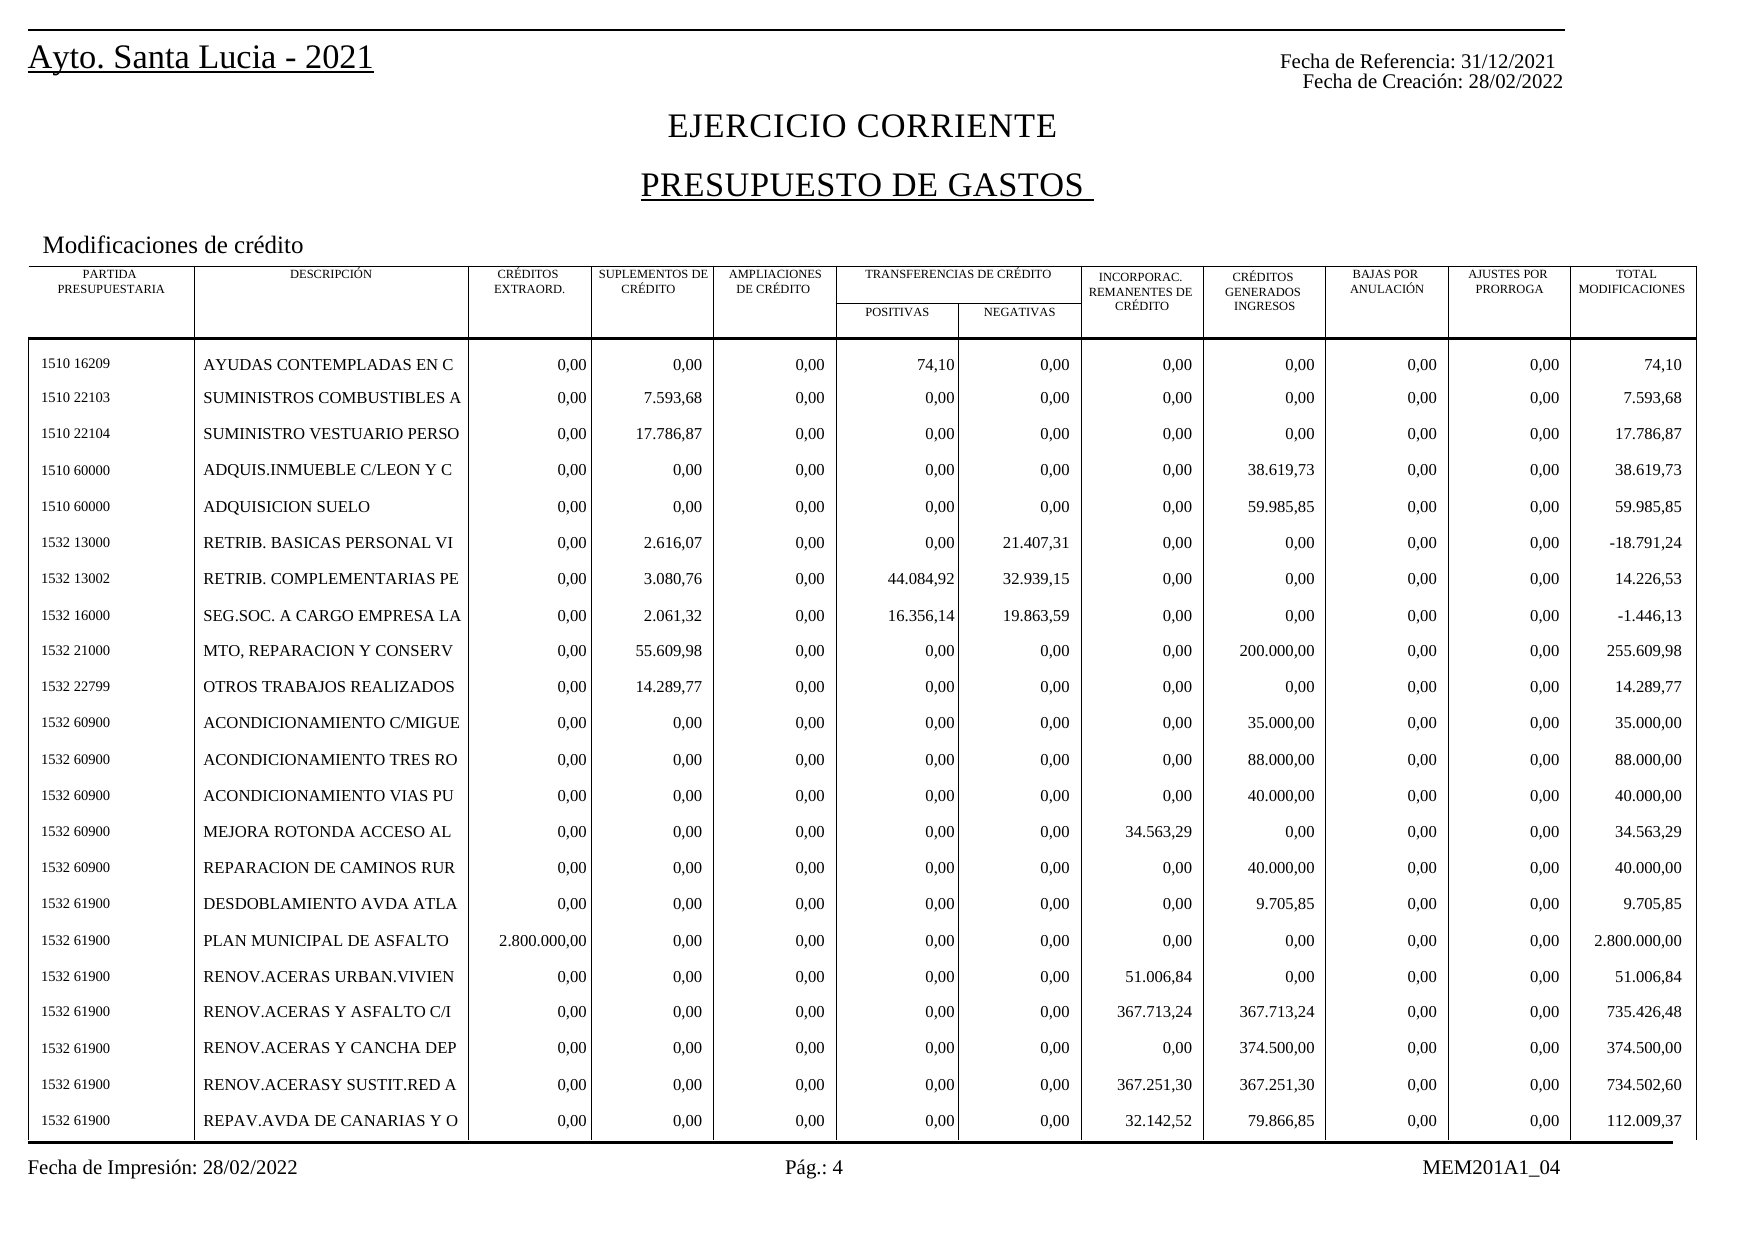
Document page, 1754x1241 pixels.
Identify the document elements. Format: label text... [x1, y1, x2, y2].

table_cell 0,00 [1204, 596, 1325, 632]
table_cell SUMINISTROS COMBUSTIBLES A [195, 379, 468, 415]
table_cell 0,00 [959, 1102, 1081, 1140]
table_cell 1532 61900 [29, 1030, 194, 1066]
table_cell 0,00 [714, 922, 836, 957]
table_cell 0,00 [469, 488, 591, 523]
table_cell 0,00 [469, 1030, 591, 1066]
table_cell 0,00 [1449, 488, 1570, 523]
table_cell 0,00 [1449, 849, 1570, 885]
table_cell 14.226,53 [1571, 560, 1696, 596]
table_cell 0,00 [837, 1066, 958, 1102]
table_cell 0,00 [837, 415, 958, 451]
table_cell 734.502,60 [1571, 1066, 1696, 1102]
table_cell 34.563,29 [1571, 813, 1696, 849]
table_cell 0,00 [469, 451, 591, 487]
table_cell ACONDICIONAMIENTO VIAS PU [195, 777, 468, 813]
table_cell 0,00 [1326, 379, 1448, 415]
table_cell 0,00 [714, 340, 836, 379]
table_cell 0,00 [837, 669, 958, 704]
table_cell 0,00 [959, 451, 1081, 487]
table_cell 40.000,00 [1204, 849, 1325, 885]
table_cell -18.791,24 [1571, 524, 1696, 559]
table_cell 1532 61900 [29, 922, 194, 957]
table_header INCORPORAC. REMANENTES DE CRÉDITO [1082, 267, 1203, 337]
table_cell 1532 13002 [29, 560, 194, 596]
table_cell 0,00 [714, 415, 836, 451]
table_cell 0,00 [592, 885, 713, 922]
table_cell 0,00 [837, 885, 958, 922]
table_cell 112.009,37 [1571, 1102, 1696, 1140]
table_cell 0,00 [714, 596, 836, 632]
table_header SUPLEMENTOS DE CRÉDITO [592, 267, 713, 337]
table_cell RENOV.ACERAS URBAN.VIVIEN [195, 958, 468, 993]
table_cell 0,00 [469, 849, 591, 885]
table_cell 367.713,24 [1204, 994, 1325, 1030]
table_cell 0,00 [1326, 560, 1448, 596]
table_cell 0,00 [714, 813, 836, 849]
table_cell 1532 13000 [29, 524, 194, 559]
table_cell 44.084,92 [837, 560, 958, 596]
table_cell 0,00 [837, 777, 958, 813]
table_cell 0,00 [1449, 560, 1570, 596]
table_cell 38.619,73 [1571, 451, 1696, 487]
table_cell 0,00 [1449, 813, 1570, 849]
table_cell 1532 60900 [29, 813, 194, 849]
table_cell 0,00 [592, 1030, 713, 1066]
table_cell -1.446,13 [1571, 596, 1696, 632]
table_cell 0,00 [469, 596, 591, 632]
table_cell 0,00 [469, 632, 591, 668]
table_cell 0,00 [592, 922, 713, 957]
table_cell 34.563,29 [1082, 813, 1203, 849]
table_cell 55.609,98 [592, 632, 713, 668]
table_cell 17.786,87 [592, 415, 713, 451]
table_cell 0,00 [959, 1066, 1081, 1102]
table_cell 0,00 [469, 340, 591, 379]
table_cell 88.000,00 [1571, 741, 1696, 777]
table_cell 0,00 [959, 885, 1081, 922]
table_cell 0,00 [1449, 705, 1570, 741]
table_cell 0,00 [592, 340, 713, 379]
table_cell 0,00 [959, 705, 1081, 741]
table_cell RETRIB. BASICAS PERSONAL VI [195, 524, 468, 559]
table_cell 0,00 [1449, 1102, 1570, 1140]
table_cell 59.985,85 [1204, 488, 1325, 523]
table_cell 374.500,00 [1204, 1030, 1325, 1066]
table_cell 14.289,77 [1571, 669, 1696, 704]
table_cell 1532 60900 [29, 705, 194, 741]
table_cell 0,00 [714, 488, 836, 523]
table_cell 0,00 [1082, 1030, 1203, 1066]
table_cell 88.000,00 [1204, 741, 1325, 777]
table_cell 0,00 [1082, 415, 1203, 451]
table_cell 0,00 [1449, 340, 1570, 379]
table_cell 200.000,00 [1204, 632, 1325, 668]
table_cell RENOV.ACERAS Y ASFALTO C/I [195, 994, 468, 1030]
table_cell 2.616,07 [592, 524, 713, 559]
table_cell REPARACION DE CAMINOS RUR [195, 849, 468, 885]
table_cell 1510 60000 [29, 451, 194, 487]
table_cell 0,00 [837, 922, 958, 957]
table_cell 0,00 [469, 669, 591, 704]
table_cell 2.061,32 [592, 596, 713, 632]
table_cell 0,00 [1082, 849, 1203, 885]
table_cell 735.426,48 [1571, 994, 1696, 1030]
table_cell 0,00 [1326, 705, 1448, 741]
table_cell 0,00 [1449, 777, 1570, 813]
table_cell 0,00 [714, 632, 836, 668]
table_cell 7.593,68 [592, 379, 713, 415]
table_cell 0,00 [1449, 1030, 1570, 1066]
table_cell 0,00 [714, 741, 836, 777]
table_cell 0,00 [714, 994, 836, 1030]
table_cell 0,00 [1449, 632, 1570, 668]
table_cell 0,00 [1449, 885, 1570, 922]
table_cell 0,00 [1204, 379, 1325, 415]
table_cell 0,00 [1449, 741, 1570, 777]
table_cell 0,00 [959, 340, 1081, 379]
table_cell 0,00 [1326, 922, 1448, 957]
table_cell 0,00 [469, 560, 591, 596]
table_cell 0,00 [1204, 922, 1325, 957]
table_cell 0,00 [714, 524, 836, 559]
table_cell 0,00 [469, 813, 591, 849]
table_cell 0,00 [1326, 1066, 1448, 1102]
table_cell 0,00 [1449, 994, 1570, 1030]
table_cell MTO, REPARACION Y CONSERV [195, 632, 468, 668]
table_cell 1510 22103 [29, 379, 194, 415]
table_cell 40.000,00 [1571, 849, 1696, 885]
table_cell 38.619,73 [1204, 451, 1325, 487]
table_cell 0,00 [837, 849, 958, 885]
table_cell 0,00 [959, 632, 1081, 668]
table_cell 0,00 [1082, 340, 1203, 379]
table_cell 0,00 [592, 958, 713, 993]
table_cell 0,00 [1326, 813, 1448, 849]
table_cell 1510 22104 [29, 415, 194, 451]
table_cell 0,00 [959, 922, 1081, 957]
table_cell RENOV.ACERASY SUSTIT.RED A [195, 1066, 468, 1102]
table_header CRÉDITOS GENERADOS INGRESOS [1204, 267, 1325, 337]
table_cell 0,00 [592, 849, 713, 885]
table_cell 0,00 [714, 1102, 836, 1140]
table_cell 0,00 [959, 669, 1081, 704]
table_cell 0,00 [1326, 777, 1448, 813]
table_cell 0,00 [1449, 524, 1570, 559]
table_cell 0,00 [1204, 813, 1325, 849]
table_header PARTIDA PRESUPUESTARIA [29, 267, 194, 337]
table_cell DESDOBLAMIENTO AVDA ATLA [195, 885, 468, 922]
table_cell SEG.SOC. A CARGO EMPRESA LA [195, 596, 468, 632]
table_cell 0,00 [592, 488, 713, 523]
table_cell 0,00 [1449, 1066, 1570, 1102]
table_cell 19.863,59 [959, 596, 1081, 632]
table_cell SUMINISTRO VESTUARIO PERSO [195, 415, 468, 451]
table_cell 0,00 [592, 1066, 713, 1102]
text PRESUPUESTO DE GASTOS [27, 167, 1697, 204]
table_cell 0,00 [714, 705, 836, 741]
table_cell 1532 61900 [29, 994, 194, 1030]
table_cell 0,00 [1449, 379, 1570, 415]
table_cell 0,00 [959, 488, 1081, 523]
table_cell 9.705,85 [1571, 885, 1696, 922]
table_cell NEGATIVAS [959, 304, 1081, 337]
table_cell 1532 21000 [29, 632, 194, 668]
table_cell 0,00 [1326, 885, 1448, 922]
table_cell 0,00 [469, 741, 591, 777]
table_cell 0,00 [837, 524, 958, 559]
table_cell 40.000,00 [1571, 777, 1696, 813]
table_cell 0,00 [1204, 415, 1325, 451]
table_header TOTAL MODIFICACIONES [1571, 267, 1696, 337]
table_cell 1532 60900 [29, 849, 194, 885]
table_cell 0,00 [1204, 560, 1325, 596]
table_cell 0,00 [1326, 596, 1448, 632]
table_cell 0,00 [1204, 340, 1325, 379]
table_header BAJAS POR ANULACIÓN [1326, 267, 1448, 337]
table_cell 0,00 [837, 451, 958, 487]
table_cell 0,00 [1082, 922, 1203, 957]
table_cell RENOV.ACERAS Y CANCHA DEP [195, 1030, 468, 1066]
table_cell 0,00 [959, 741, 1081, 777]
table_cell 0,00 [469, 379, 591, 415]
table_cell 0,00 [714, 451, 836, 487]
table_cell 0,00 [1082, 777, 1203, 813]
table_cell 0,00 [469, 885, 591, 922]
text Modificaciones de crédito [42, 232, 1697, 258]
table_cell 0,00 [469, 705, 591, 741]
table_cell 0,00 [469, 524, 591, 559]
table_cell 0,00 [1204, 669, 1325, 704]
table_cell 9.705,85 [1204, 885, 1325, 922]
table_cell 0,00 [959, 813, 1081, 849]
table_cell 0,00 [1449, 669, 1570, 704]
table_cell 0,00 [837, 488, 958, 523]
table_cell 0,00 [1326, 1030, 1448, 1066]
table_cell 74,10 [837, 340, 958, 379]
table_cell 1532 61900 [29, 1066, 194, 1102]
table_cell 0,00 [1082, 669, 1203, 704]
table_cell 0,00 [959, 849, 1081, 885]
table_cell 59.985,85 [1571, 488, 1696, 523]
table_cell 0,00 [469, 994, 591, 1030]
table_cell 0,00 [1326, 1102, 1448, 1140]
table_cell 0,00 [1326, 994, 1448, 1030]
table_cell 0,00 [1082, 379, 1203, 415]
table_cell 0,00 [469, 1102, 591, 1140]
text Fecha de Impresión: 28/02/2022 Pág.: 4 MEM201A1_04 [27, 1156, 1697, 1179]
table_cell 2.800.000,00 [1571, 922, 1696, 957]
table_cell ACONDICIONAMIENTO C/MIGUE [195, 705, 468, 741]
table_cell 2.800.000,00 [469, 922, 591, 957]
table_cell 0,00 [837, 632, 958, 668]
table_header AMPLIACIONES DE CRÉDITO [714, 267, 836, 337]
table_cell OTROS TRABAJOS REALIZADOS [195, 669, 468, 704]
table_cell ACONDICIONAMIENTO TRES RO [195, 741, 468, 777]
table_cell 16.356,14 [837, 596, 958, 632]
table_cell MEJORA ROTONDA ACCESO AL [195, 813, 468, 849]
table_cell 0,00 [1204, 958, 1325, 993]
table_cell 0,00 [714, 560, 836, 596]
table_cell 0,00 [959, 379, 1081, 415]
table_cell 0,00 [1449, 596, 1570, 632]
table_cell 0,00 [469, 958, 591, 993]
text Fecha de Creación: 28/02/2022 [1302, 76, 1697, 91]
table_cell 0,00 [592, 777, 713, 813]
table_cell 0,00 [1082, 524, 1203, 559]
table_cell 79.866,85 [1204, 1102, 1325, 1140]
text Ayto. Santa Lucia - 2021 Fecha de Referencia: 31/12/2021 [27, 40, 1697, 76]
table_cell 0,00 [1326, 849, 1448, 885]
table_cell 1532 61900 [29, 958, 194, 993]
table_cell 0,00 [1449, 958, 1570, 993]
table_cell 0,00 [837, 741, 958, 777]
text EJERCICIO CORRIENTE [27, 108, 1697, 144]
table_cell 0,00 [1449, 922, 1570, 957]
table_cell ADQUISICION SUELO [195, 488, 468, 523]
table_cell 0,00 [714, 669, 836, 704]
table_cell 0,00 [959, 958, 1081, 993]
table_cell 51.006,84 [1571, 958, 1696, 993]
table_cell 0,00 [714, 849, 836, 885]
table_cell 7.593,68 [1571, 379, 1696, 415]
table_header TRANSFERENCIAS DE CRÉDITO [837, 267, 1081, 303]
table_cell 0,00 [1082, 596, 1203, 632]
table_cell 35.000,00 [1571, 705, 1696, 741]
table_cell 0,00 [837, 379, 958, 415]
table_cell 0,00 [837, 958, 958, 993]
table_cell PLAN MUNICIPAL DE ASFALTO [195, 922, 468, 957]
table_cell 35.000,00 [1204, 705, 1325, 741]
table_cell 0,00 [837, 1030, 958, 1066]
table_cell 1510 60000 [29, 488, 194, 523]
table_cell 0,00 [1082, 741, 1203, 777]
table_header AJUSTES POR PRORROGA [1449, 267, 1570, 337]
table_cell RETRIB. COMPLEMENTARIAS PE [195, 560, 468, 596]
table_cell 0,00 [837, 994, 958, 1030]
table_cell 367.251,30 [1082, 1066, 1203, 1102]
table_cell 0,00 [469, 1066, 591, 1102]
table_cell 367.713,24 [1082, 994, 1203, 1030]
table_cell 0,00 [959, 777, 1081, 813]
table_cell 0,00 [592, 451, 713, 487]
table_cell 0,00 [1082, 632, 1203, 668]
table_cell 0,00 [1082, 885, 1203, 922]
table_cell 74,10 [1571, 340, 1696, 379]
table_cell 1532 61900 [29, 885, 194, 922]
table_cell 3.080,76 [592, 560, 713, 596]
table_cell 0,00 [1326, 415, 1448, 451]
table_cell 374.500,00 [1571, 1030, 1696, 1066]
table_cell 0,00 [1082, 488, 1203, 523]
table_cell ADQUIS.INMUEBLE C/LEON Y C [195, 451, 468, 487]
table_cell 0,00 [1449, 415, 1570, 451]
table_cell 0,00 [1082, 560, 1203, 596]
table_header CRÉDITOS EXTRAORD. [469, 267, 591, 337]
table_cell 0,00 [959, 1030, 1081, 1066]
table_cell 0,00 [1082, 705, 1203, 741]
table_cell 0,00 [1082, 451, 1203, 487]
table_cell 0,00 [1326, 451, 1448, 487]
table_cell 0,00 [1326, 340, 1448, 379]
table_cell 1532 60900 [29, 741, 194, 777]
table_header DESCRIPCIÓN [195, 267, 468, 337]
table_cell 0,00 [1326, 669, 1448, 704]
table_cell 0,00 [592, 813, 713, 849]
table_cell 0,00 [714, 379, 836, 415]
table_cell 0,00 [714, 885, 836, 922]
table_cell 0,00 [1204, 524, 1325, 559]
table_cell 0,00 [1326, 632, 1448, 668]
table_cell 0,00 [837, 1102, 958, 1140]
table_cell 32.142,52 [1082, 1102, 1203, 1140]
table_cell 21.407,31 [959, 524, 1081, 559]
table_cell 0,00 [1449, 451, 1570, 487]
table_cell 0,00 [592, 741, 713, 777]
table_cell 0,00 [1326, 524, 1448, 559]
table_cell REPAV.AVDA DE CANARIAS Y O [195, 1102, 468, 1140]
table_cell 1532 61900 [29, 1102, 194, 1140]
table_cell 0,00 [714, 1066, 836, 1102]
table_cell AYUDAS CONTEMPLADAS EN C [195, 340, 468, 379]
table_cell 1510 16209 [29, 340, 194, 379]
table_cell 0,00 [592, 994, 713, 1030]
table_cell 0,00 [469, 415, 591, 451]
table_cell 255.609,98 [1571, 632, 1696, 668]
table_cell 1532 16000 [29, 596, 194, 632]
table_cell 0,00 [592, 1102, 713, 1140]
table_cell 0,00 [837, 705, 958, 741]
table_cell 0,00 [469, 777, 591, 813]
table_cell 367.251,30 [1204, 1066, 1325, 1102]
table_cell 0,00 [1326, 958, 1448, 993]
table_cell 0,00 [959, 994, 1081, 1030]
table_cell 40.000,00 [1204, 777, 1325, 813]
table_cell 1532 60900 [29, 777, 194, 813]
table_cell 0,00 [1326, 741, 1448, 777]
table_cell 51.006,84 [1082, 958, 1203, 993]
table_cell 0,00 [1326, 488, 1448, 523]
table_cell 0,00 [714, 777, 836, 813]
table_cell POSITIVAS [837, 304, 958, 337]
table_cell 0,00 [959, 415, 1081, 451]
table_cell 0,00 [714, 958, 836, 993]
table_cell 1532 22799 [29, 669, 194, 704]
table_cell 17.786,87 [1571, 415, 1696, 451]
table_cell 14.289,77 [592, 669, 713, 704]
table_cell 0,00 [592, 705, 713, 741]
table_cell 0,00 [837, 813, 958, 849]
table_cell 0,00 [714, 1030, 836, 1066]
table_cell 32.939,15 [959, 560, 1081, 596]
